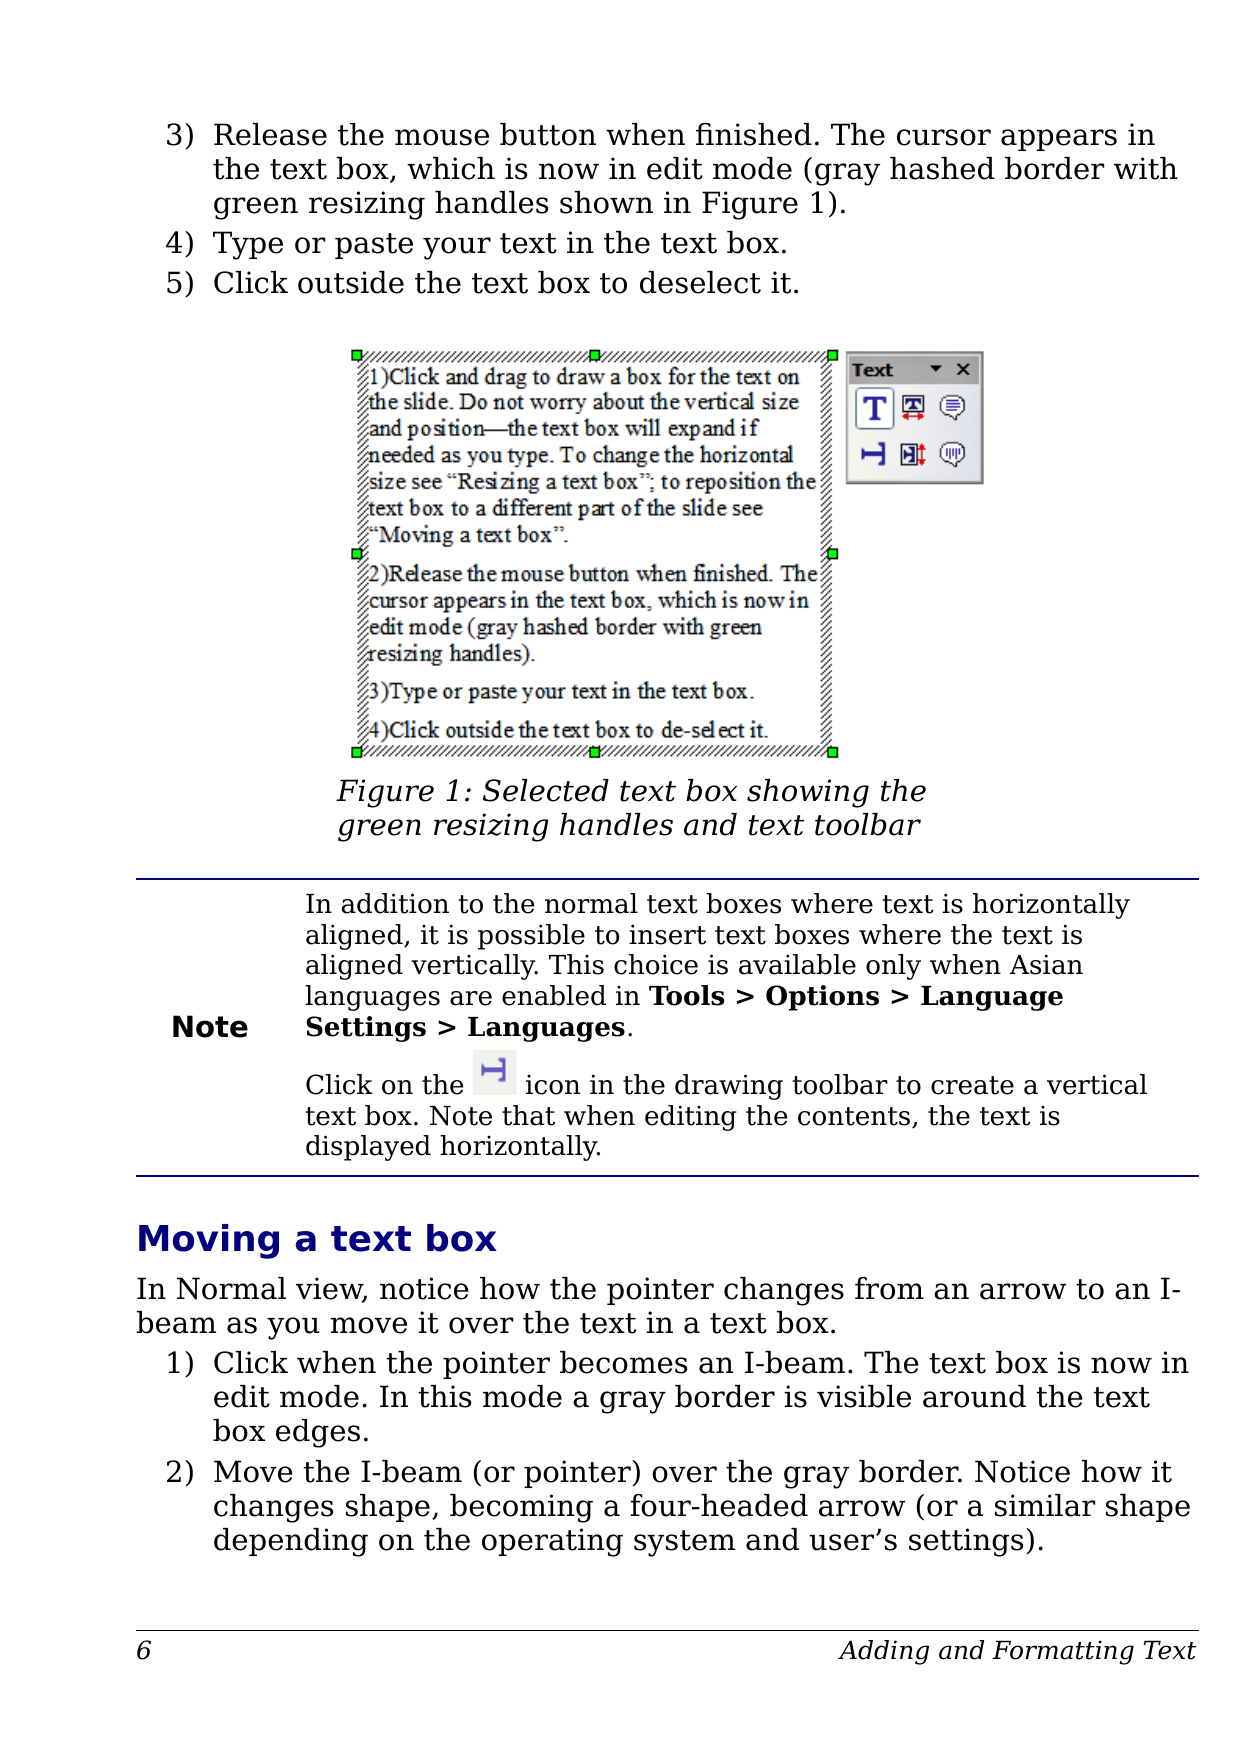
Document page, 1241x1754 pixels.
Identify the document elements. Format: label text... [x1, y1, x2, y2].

list Click outside the text box to deselect it. [195, 266, 1199, 300]
text Figure 1: Selected text box showing the green resizing handles and text toolbar [337, 774, 998, 842]
list In Normal view, notice how the pointer changes from an arrow to an I-beam as you move it over the text in a text box. [136, 1272, 1199, 1340]
list Type or paste your text in the text box. [195, 226, 1199, 260]
picture [472, 1050, 517, 1095]
table_header Note [136, 880, 283, 1175]
list Release the mouse button when finished. The cursor appears in the text box, which is now in edit mode (gray hashed border with green resizing handles shown in Figure 1). [195, 118, 1199, 220]
subtitle Moving a text box [136, 1218, 1199, 1260]
list Click when the pointer becomes an I-beam. The text box is now in edit mode. In this mode a gray border is visible around the text box edges. [195, 1347, 1199, 1449]
list Move the I-beam (or pointer) over the gray border. Notice how it changes shape, becoming a four-headed arrow (or a similar shape depending on the operating system and user’s settings). [195, 1455, 1199, 1557]
table_header In addition to the normal text boxes where text is horizontally aligned, it is possible to insert text boxes where the text is aligned vertically. This choice is available only when Asian languages are enabled in Tools > Options > Language Settings > Languages. Click on the icon in the drawing toolbar to create a vertical text box. Note that when editing the contents, the text is displayed horizontally. [283, 880, 1199, 1175]
picture [336, 325, 998, 768]
